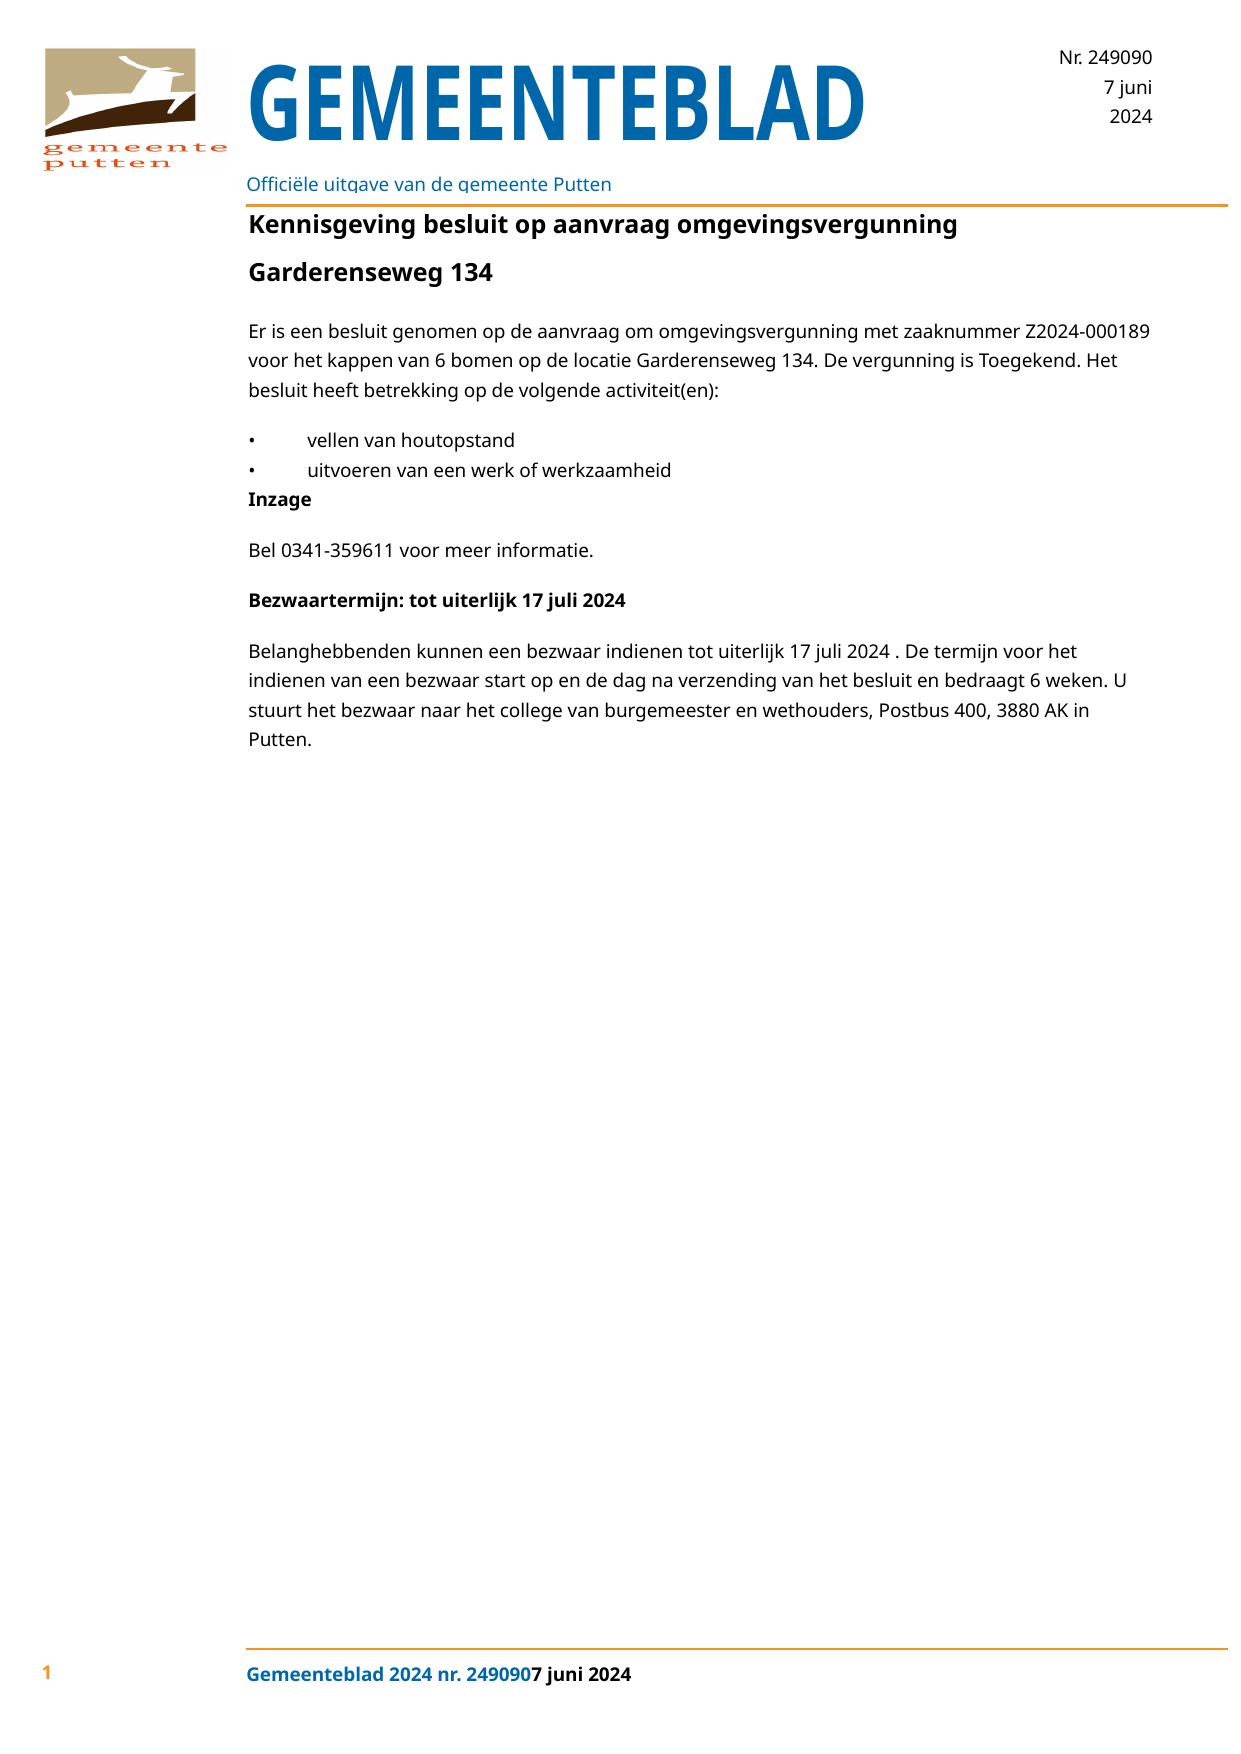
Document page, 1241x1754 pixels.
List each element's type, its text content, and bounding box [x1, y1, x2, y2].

text Inzage [248, 487, 1152, 512]
text Er is een besluit genomen op de aanvraag om omgevingsvergunning met zaaknummer Z2024-000189 voor het kappen van 6 bomen op de locatie Garderenseweg 134. De vergunning is Toegekend. Het besluit heeft betrekking op de volgende activiteit(en): [248, 318, 1152, 403]
text Bel 0341-359611 voor meer informatie. [248, 537, 1152, 563]
text Belanghebbenden kunnen een bezwaar indienen tot uiterlijk 17 juli 2024 . De termijn voor het indienen van een bezwaar start op en de dag na verzending van het besluit en bedraagt 6 weken. U stuurt het bezwaar naar het college van burgemeester en wethouders, Postbus 400, 3880 AK in Putten. [248, 638, 1152, 752]
text Bezwaartermijn: tot uiterlijk 17 juli 2024 [248, 587, 1152, 613]
text Kennisgeving besluit op aanvraag omgevingsvergunning Garderenseweg 134 [248, 207, 1152, 288]
list uitvoeren van een werk of werkzaamheid [248, 457, 1152, 483]
picture [41, 47, 231, 172]
list vellen van houtopstand [248, 427, 1152, 453]
